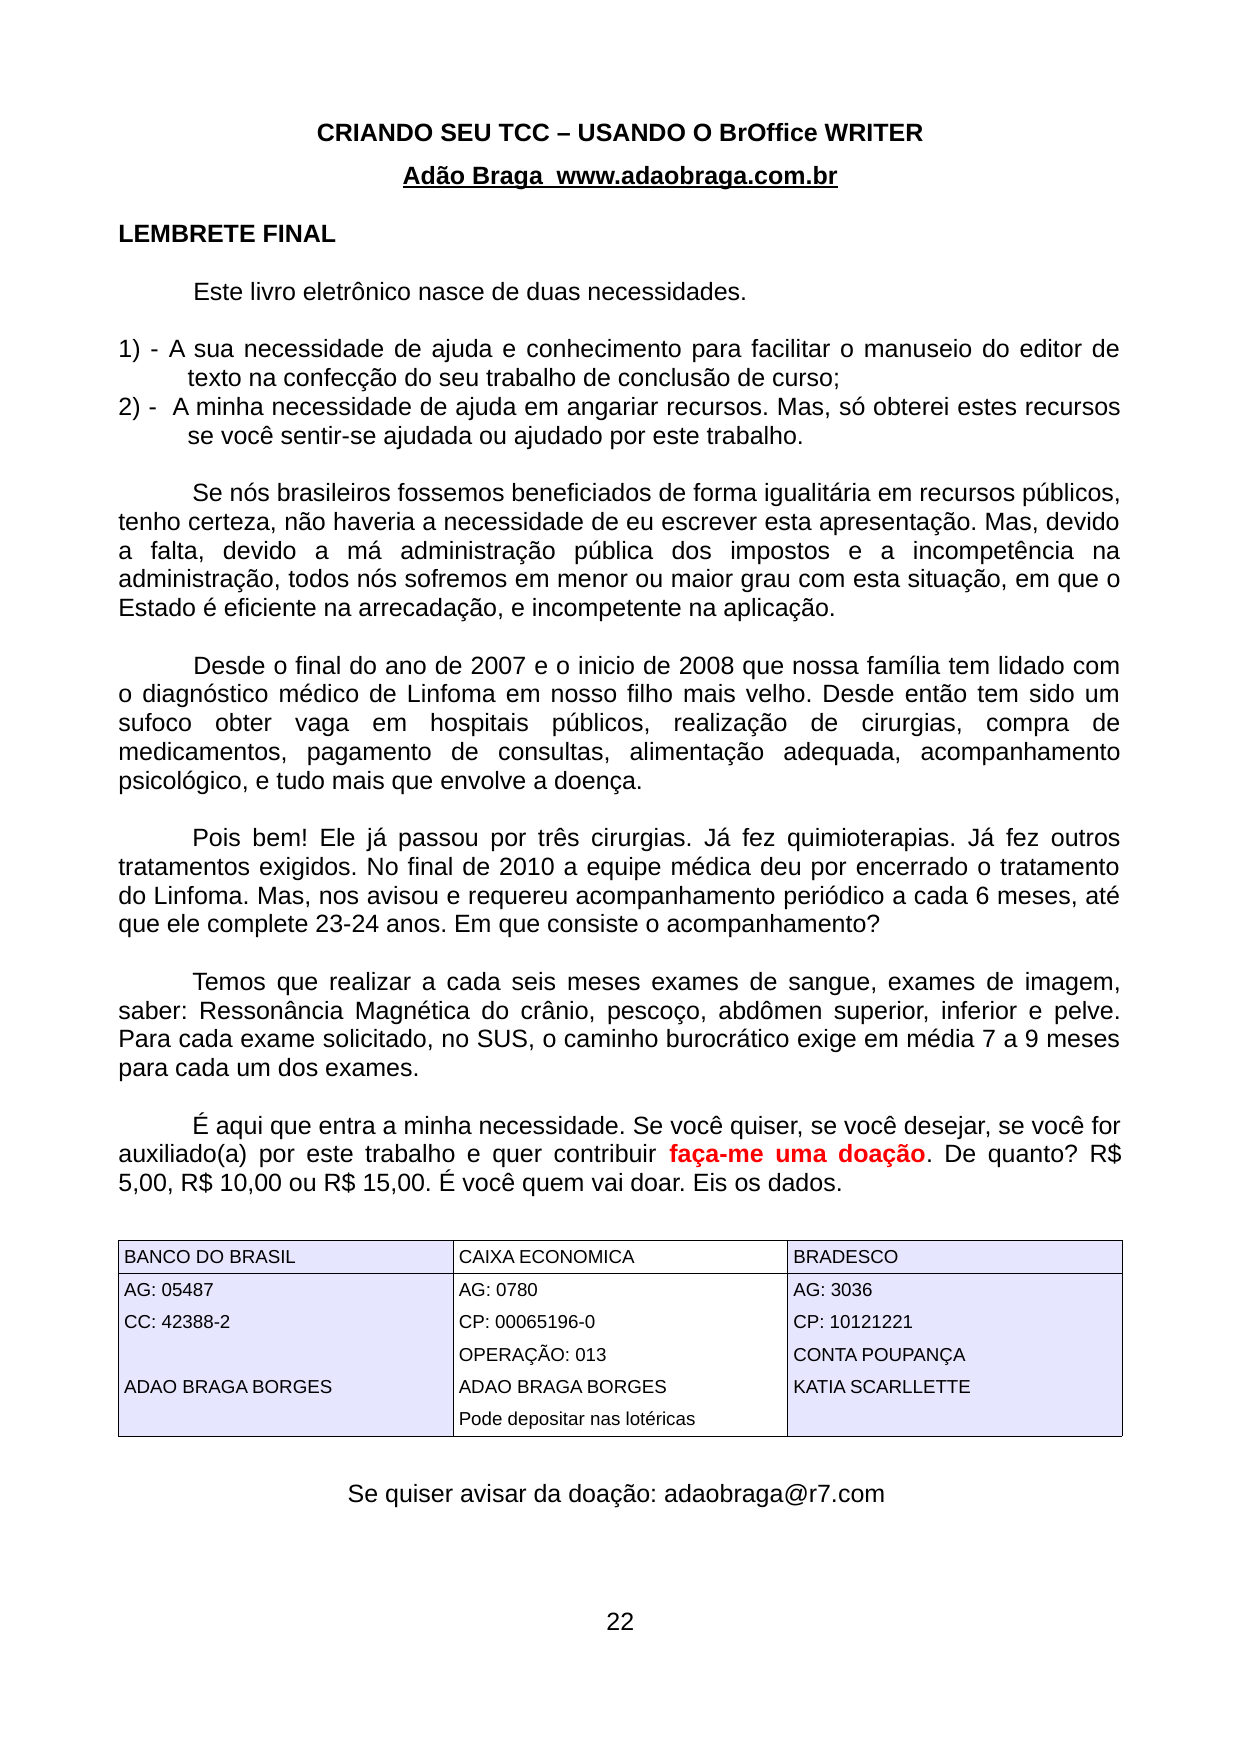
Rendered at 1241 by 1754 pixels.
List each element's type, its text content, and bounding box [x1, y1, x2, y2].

text Desde o final do ano de 2007 e o inicio de 2008 que nossa família tem lidado com o diagnóstico médico de Linfoma em nosso filho mais velho. Desde então tem sido um sufoco obter vaga em hospitais públicos, realização de cirurgias, compra de medicamentos, pagamento de consultas, alimentação adequada, acompanhamento psicológico, e tudo mais que envolve a doença. [118, 651, 1122, 794]
text Pois bem! Ele já passou por três cirurgias. Já fez quimioterapias. Já fez outros tratamentos exigidos. No final de 2010 a equipe médica deu por encerrado o tratamento do Linfoma. Mas, nos avisou e requereu acompanhamento periódico a cada 6 meses, até que ele complete 23-24 anos. Em que consiste o acompanhamento? [118, 823, 1122, 938]
table_cell AG: 05487 CC: 42388-2 ADAO BRAGA BORGES [119, 1274, 453, 1436]
table_header BRADESCO [788, 1241, 1122, 1273]
table_cell AG: 0780 CP: 00065196-0 OPERAÇÃO: 013 ADAO BRAGA BORGES Pode depositar nas lotéricas [454, 1274, 787, 1436]
text Se quiser avisar da doação: adaobraga@r7.com [118, 1479, 1122, 1507]
text 1) - A sua necessidade de ajuda e conhecimento para facilitar o manuseio do editor de texto na confecção do seu trabalho de conclusão de curso; [118, 334, 1122, 392]
table_header CAIXA ECONOMICA [454, 1241, 787, 1273]
text LEMBRETE FINAL [118, 219, 1122, 248]
text Este livro eletrônico nasce de duas necessidades. [150, 277, 1122, 306]
table_header BANCO DO BRASIL [119, 1241, 453, 1273]
text Temos que realizar a cada seis meses exames de sangue, exames de imagem, saber: Ressonância Magnética do crânio, pescoço, abdômen superior, inferior e pelve. Para cada exame solicitado, no SUS, o caminho burocrático exige em média 7 a 9 meses para cada um dos exames. [118, 967, 1122, 1082]
text É aqui que entra a minha necessidade. Se você quiser, se você desejar, se você for auxiliado(a) por este trabalho e quer contribuir faça-me uma doação. De quanto? R$ 5,00, R$ 10,00 ou R$ 15,00. É você quem vai doar. Eis os dados. [118, 1111, 1122, 1197]
table_cell AG: 3036 CP: 10121221 CONTA POUPANÇA KATIA SCARLLETTE [788, 1274, 1122, 1436]
text Se nós brasileiros fossemos beneficiados de forma igualitária em recursos públicos, tenho certeza, não haveria a necessidade de eu escrever esta apresentação. Mas, devido a falta, devido a má administração pública dos impostos e a incompetência na administração, todos nós sofremos em menor ou maior grau com esta situação, em que o Estado é eficiente na arrecadação, e incompetente na aplicação. [118, 478, 1122, 622]
text 2) - A minha necessidade de ajuda em angariar recursos. Mas, só obterei estes recursos se você sentir-se ajudada ou ajudado por este trabalho. [118, 392, 1122, 449]
